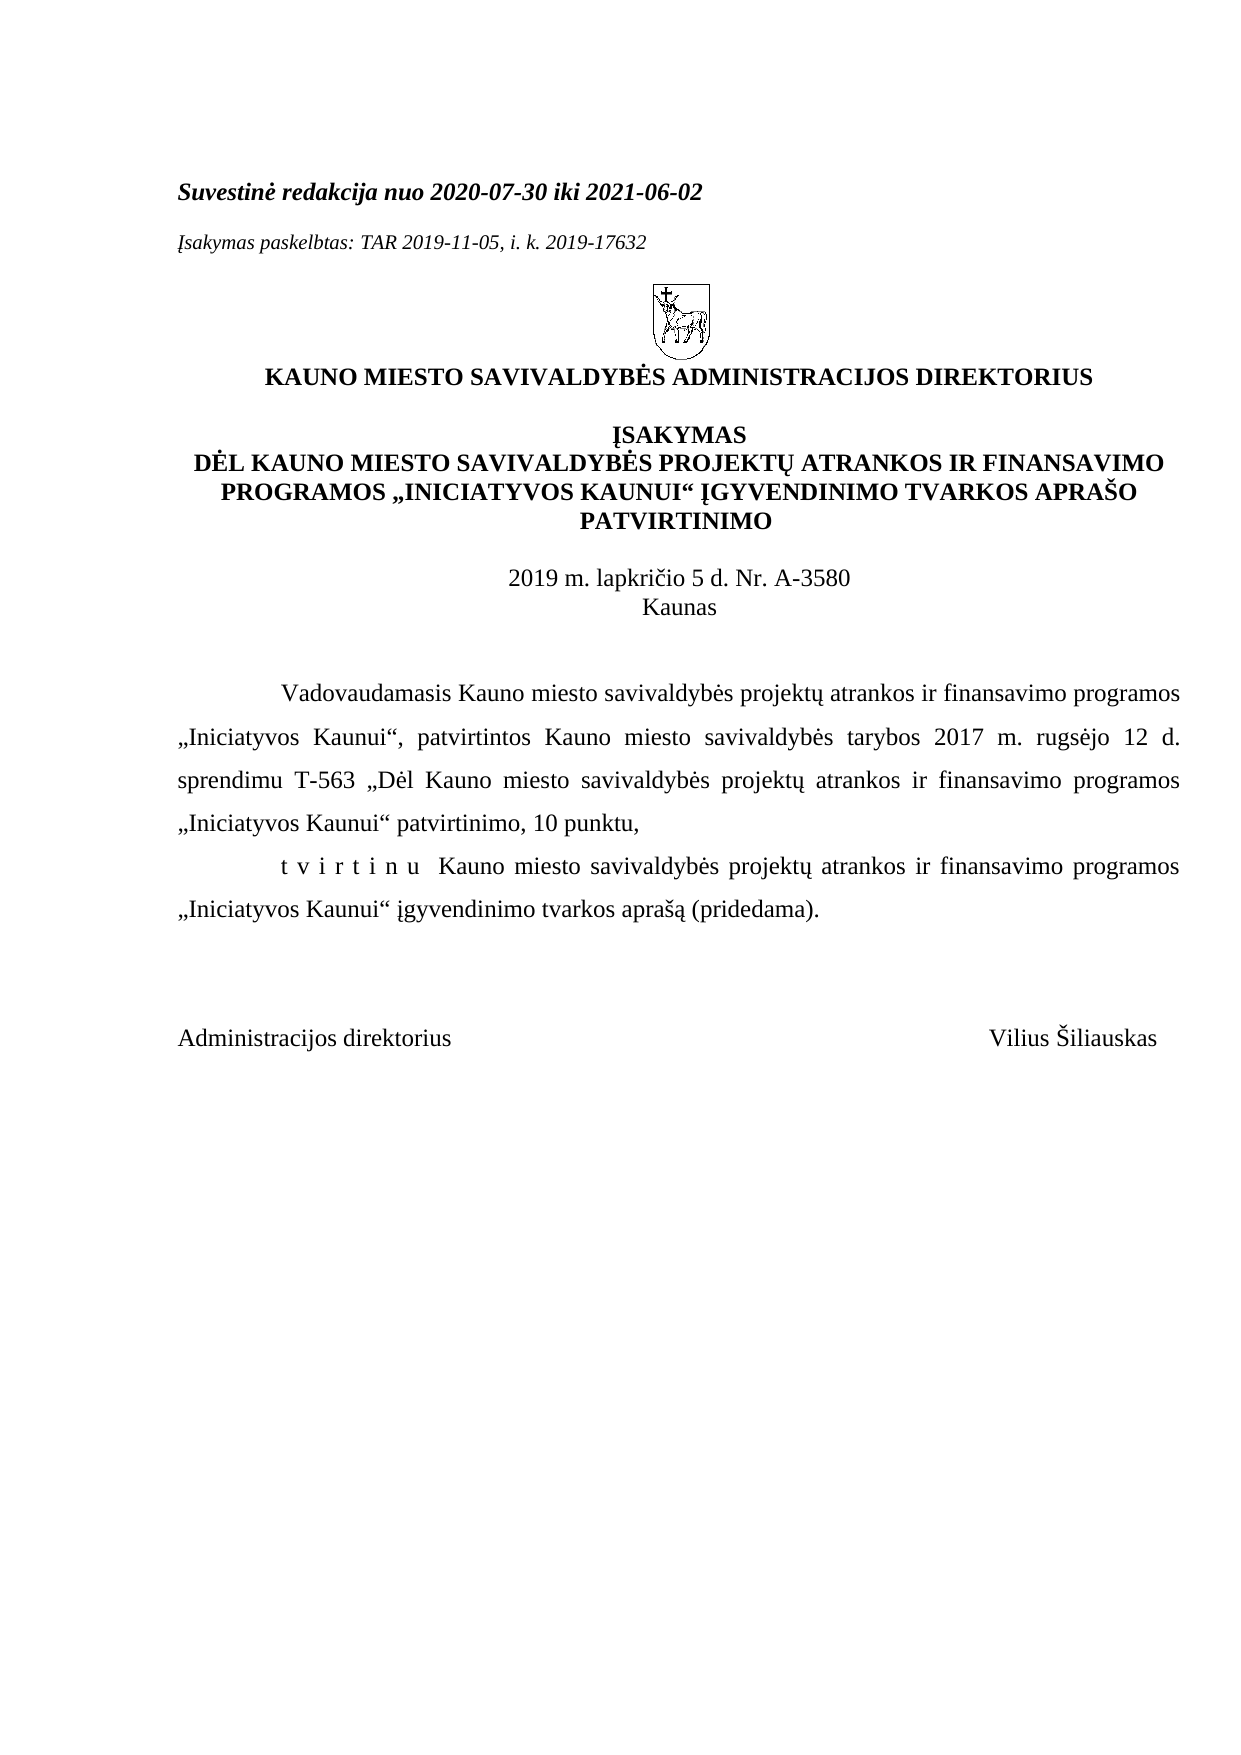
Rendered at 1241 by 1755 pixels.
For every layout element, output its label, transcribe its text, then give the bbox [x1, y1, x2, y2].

text Administracijos direktorius Vilius Šiliauskas [177, 1023, 1181, 1052]
text ĮSAKYMAS [177, 420, 1181, 448]
text t v i r t i n u Kauno miesto savivaldybės projektų atrankos ir finansavimo programos „Iniciatyvos Kaunui“ įgyvendinimo tvarkos aprašą (pridedama). [177, 851, 1181, 923]
text Kaunas [177, 592, 1181, 621]
text Įsakymas paskelbtas: TAR 2019-11-05, i. k. 2019-17632 [177, 230, 1181, 254]
text Suvestinė redakcija nuo 2020-07-30 iki 2021-06-02 [177, 177, 1181, 206]
text Vadovaudamasis Kauno miesto savivaldybės projektų atrankos ir finansavimo programos „Iniciatyvos Kaunui“, patvirtintos Kauno miesto savivaldybės tarybos 2017 m. rugsėjo 12 d. sprendimu T-563 „Dėl Kauno miesto savivaldybės projektų atrankos ir finansavimo programos „Iniciatyvos Kaunui“ patvirtinimo, 10 punktu, [177, 678, 1181, 837]
text KAUNO MIESTO SAVIVALDYBĖS ADMINISTRACIJOS DIREKTORIUS [177, 362, 1181, 391]
text 2019 m. lapkričio 5 d. Nr. A-3580 [177, 563, 1181, 592]
text DĖL KAUNO MIESTO SAVIVALDYBĖS PROJEKTŲ ATRANKOS IR FINANSAVIMO PROGRAMOS „INICIATYVOS KAUNUI“ ĮGYVENDINIMO TVARKOS APRAŠO PATVIRTINIMO [177, 448, 1181, 535]
